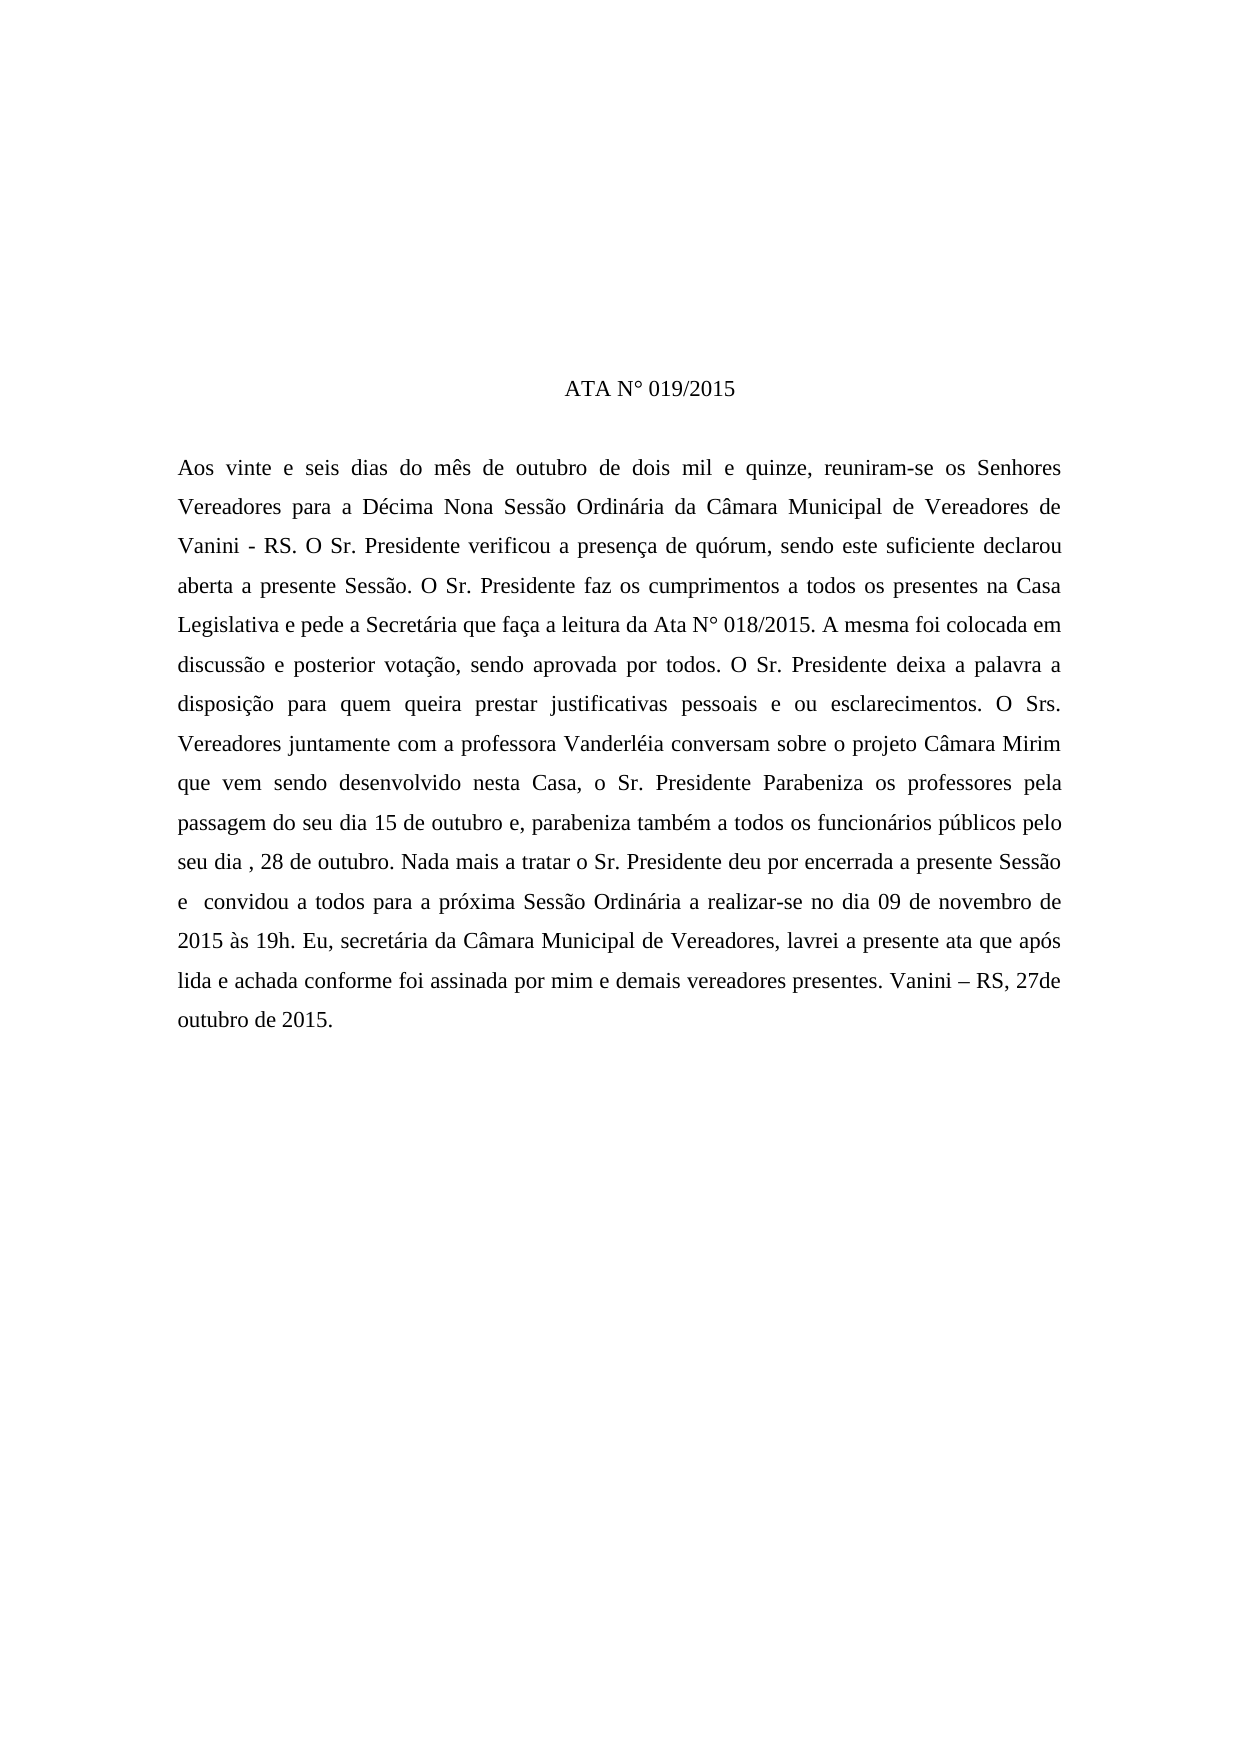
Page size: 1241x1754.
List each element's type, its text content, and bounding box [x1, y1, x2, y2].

text ATA N° 019/2015 [177, 374, 1122, 401]
text Aos vinte e seis dias do mês de outubro de dois mil e quinze, reuniram-se os Senhores Vereadores para a Décima Nona Sessão Ordinária da Câmara Municipal de Vereadores de Vanini - RS. O Sr. Presidente verificou a presença de quórum, sendo este suficiente declarou aberta a presente Sessão. O Sr. Presidente faz os cumprimentos a todos os presentes na Casa Legislativa e pede a Secretária que faça a leitura da Ata N° 018/2015. A mesma foi colocada em discussão e posterior votação, sendo aprovada por todos. O Sr. Presidente deixa a palavra a disposição para quem queira prestar justificativas pessoais e ou esclarecimentos. O Srs. Vereadores juntamente com a professora Vanderléia conversam sobre o projeto Câmara Mirim que vem sendo desenvolvido nesta Casa, o Sr. Presidente Parabeniza os professores pela passagem do seu dia 15 de outubro e, parabeniza também a todos os funcionários públicos pelo seu dia , 28 de outubro. Nada mais a tratar o Sr. Presidente deu por encerrada a presente Sessão e convidou a todos para a próxima Sessão Ordinária a realizar-se no dia 09 de novembro de 2015 às 19h. Eu, secretária da Câmara Municipal de Vereadores, lavrei a presente ata que após lida e achada conforme foi assinada por mim e demais vereadores presentes. Vanini – RS, 27de outubro de 2015. [177, 453, 1063, 1033]
